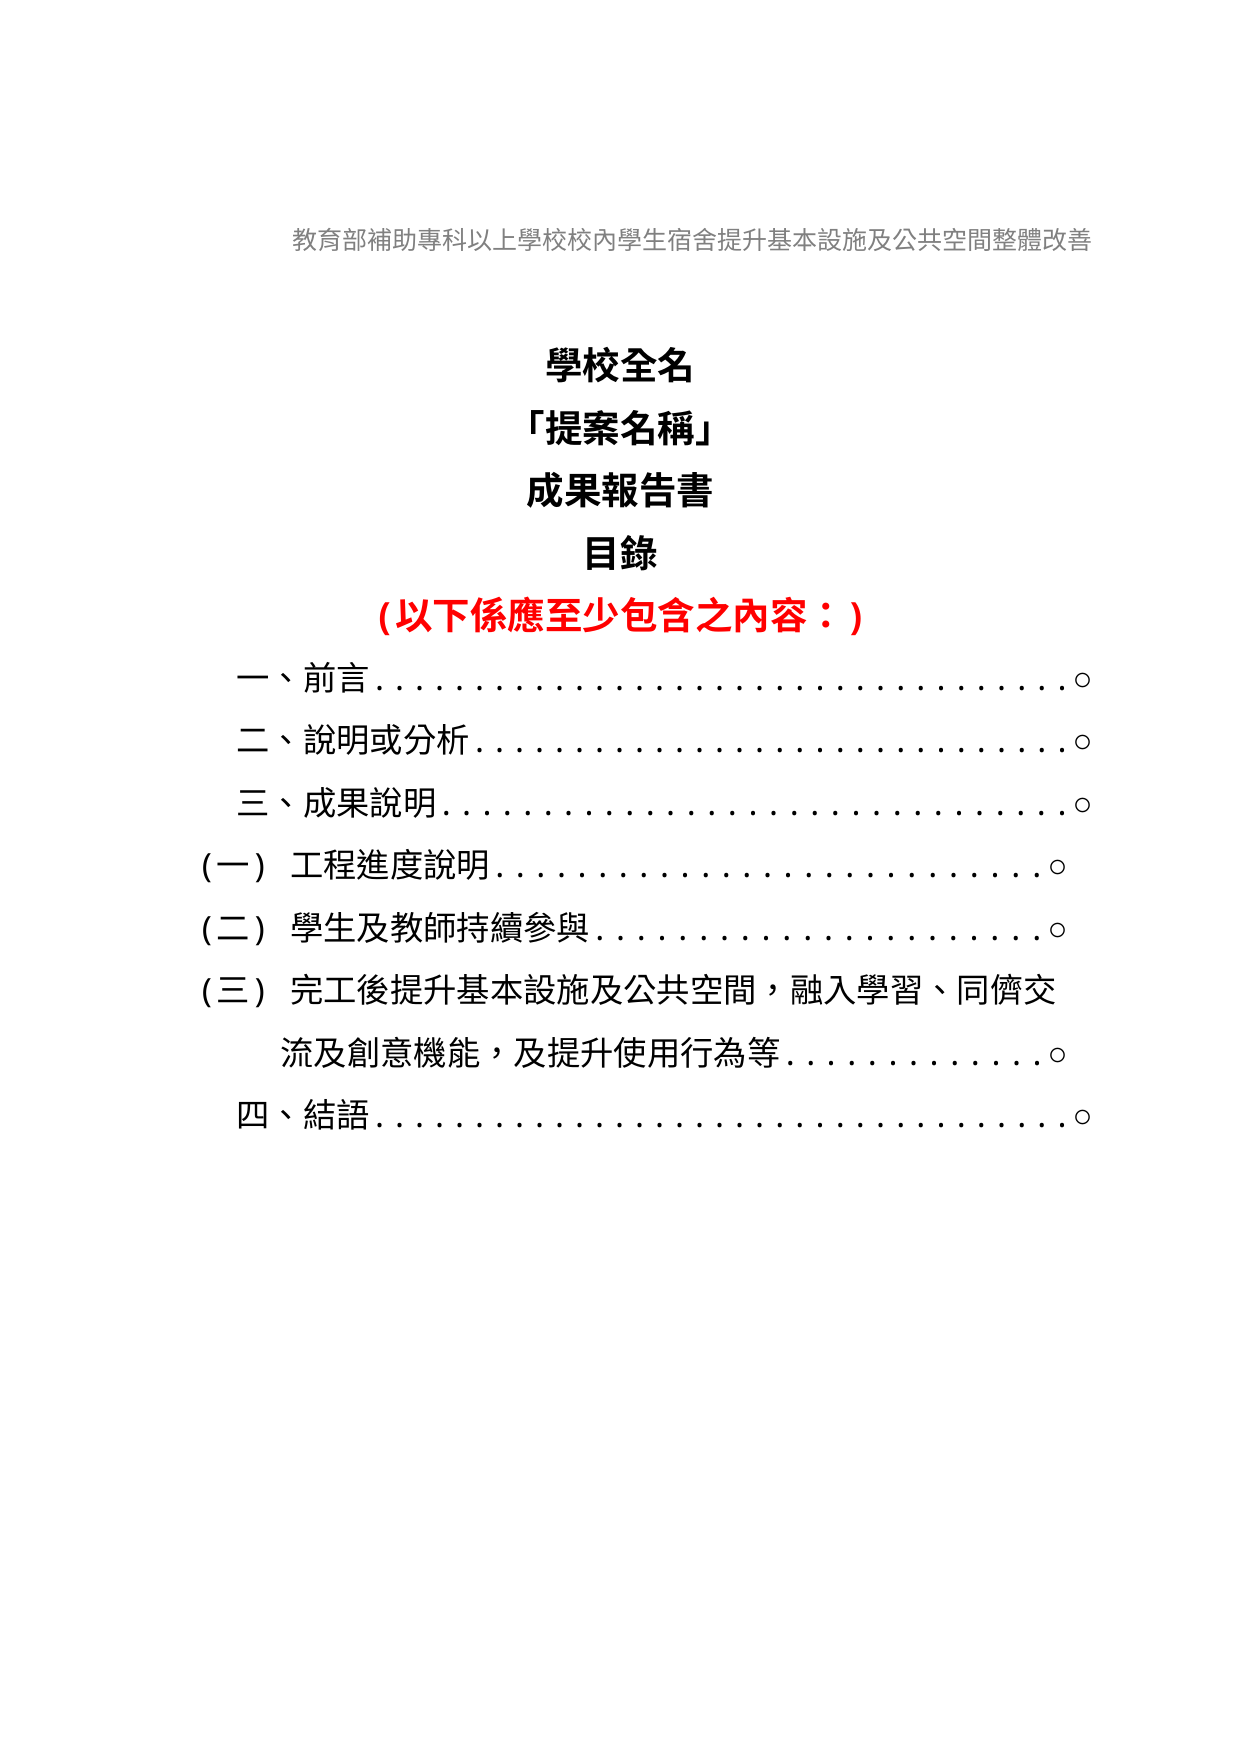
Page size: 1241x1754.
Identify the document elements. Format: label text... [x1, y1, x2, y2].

text 學校全名 [148, 322, 1092, 384]
text (以下係應至少包含之內容：) [148, 572, 1092, 634]
text 三、成果說明 ○ [236, 759, 1092, 822]
text 「提案名稱」 [148, 384, 1092, 447]
text 目錄 [148, 509, 1092, 572]
text 教育部補助專科以上學校校內學生宿舍提升基本設施及公共空間整體改善 [148, 197, 1092, 259]
text (一) 工程進度說明 ○ [196, 822, 1067, 884]
text (三) 完工後提升基本設施及公共空間，融入學習、同儕交流及創意機能，及提升使用行為等 ○ [196, 947, 1067, 1072]
text 成果報告書 [148, 447, 1092, 509]
text 一、前言 ○ [236, 634, 1092, 697]
text 四、結語 ○ [236, 1072, 1092, 1134]
text 二、說明或分析 ○ [236, 697, 1092, 759]
text (二) 學生及教師持續參與 ○ [196, 884, 1067, 947]
